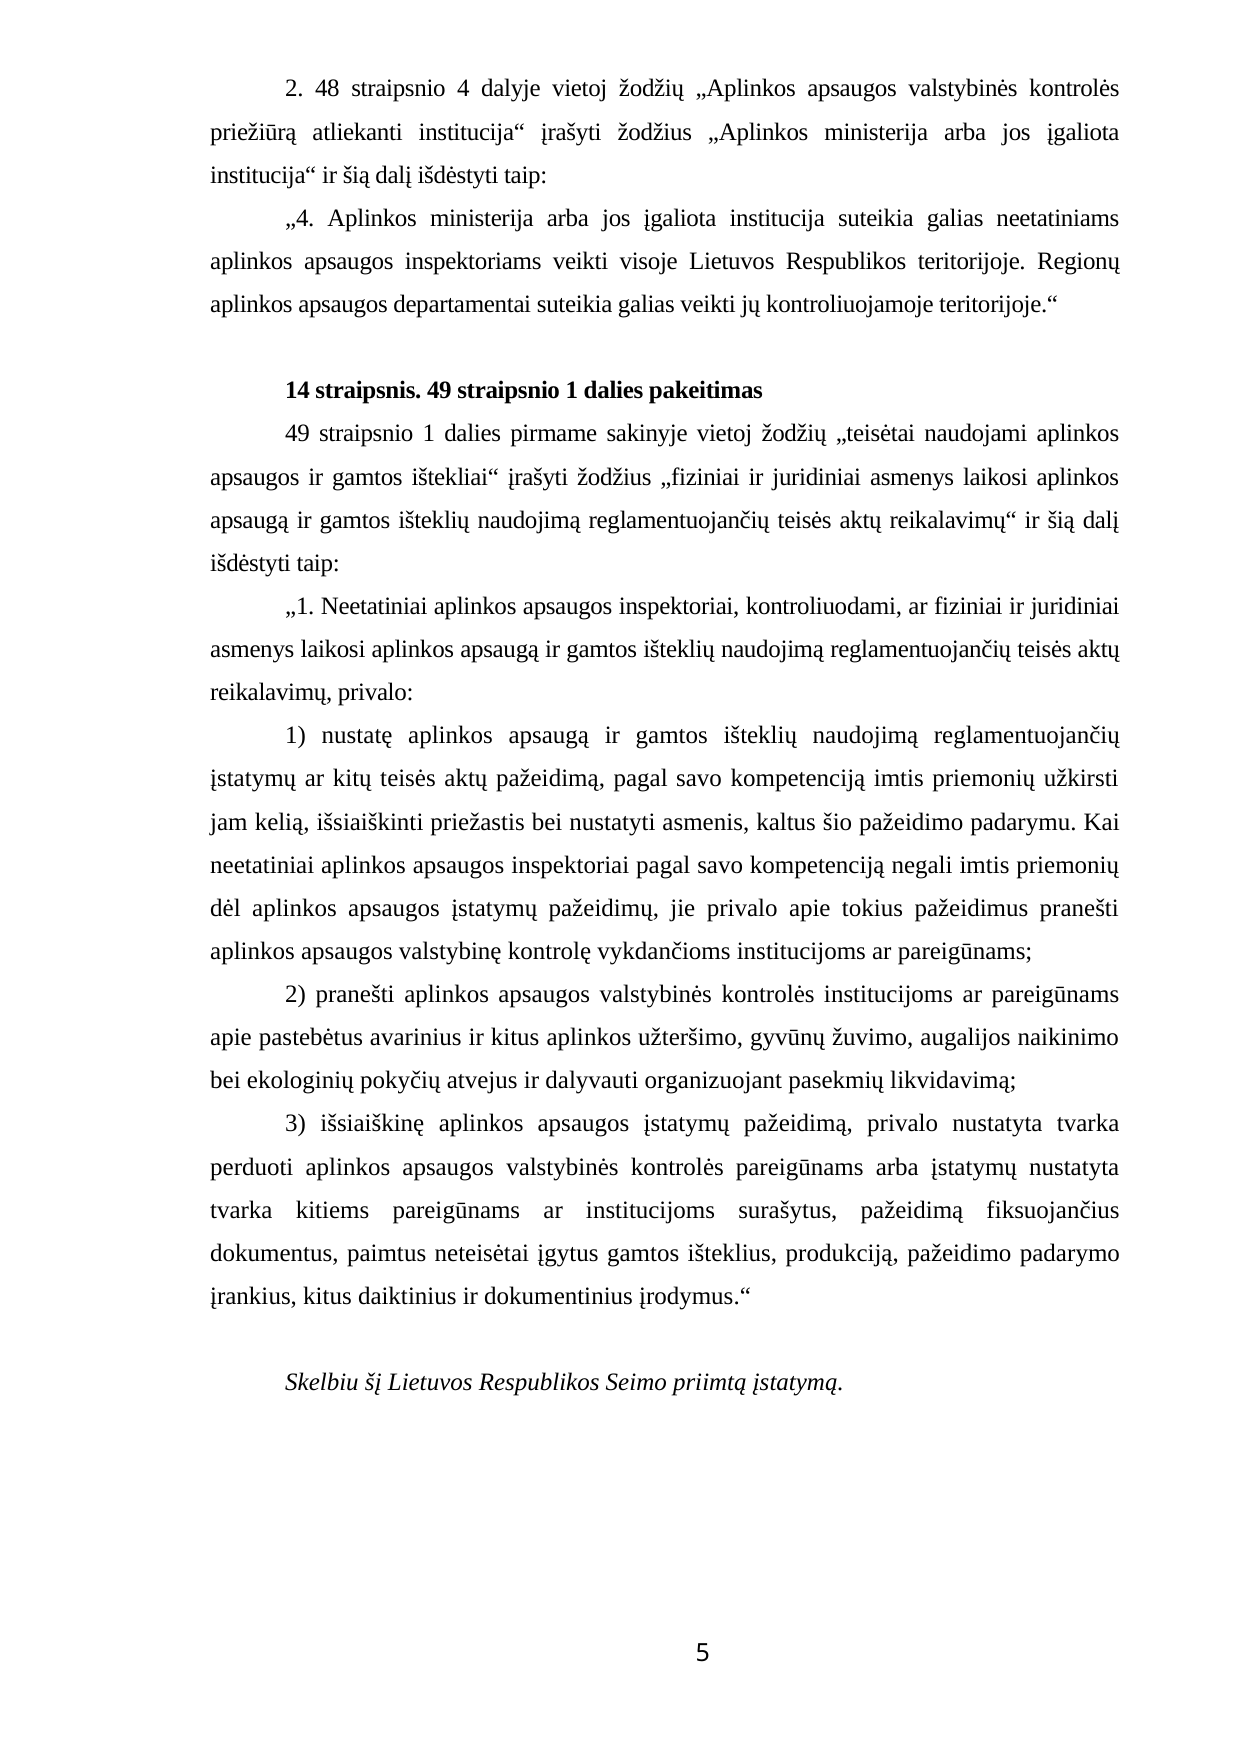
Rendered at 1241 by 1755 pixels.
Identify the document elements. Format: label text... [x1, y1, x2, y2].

text 2. 48 straipsnio 4 dalyje vietoj žodžių „Aplinkos apsaugos valstybinės kontrolės priežiūrą atliekanti institucija“ įrašyti žodžius „Aplinkos ministerija arba jos įgaliota institucija“ ir šią dalį išdėstyti taip: [210, 73, 1120, 188]
text 2) pranešti aplinkos apsaugos valstybinės kontrolės institucijoms ar pareigūnams apie pastebėtus avarinius ir kitus aplinkos užteršimo, gyvūnų žuvimo, augalijos naikinimo bei ekologinių pokyčių atvejus ir dalyvauti organizuojant pasekmių likvidavimą; [210, 979, 1120, 1094]
text „4. Aplinkos ministerija arba jos įgaliota institucija suteikia galias neetatiniams aplinkos apsaugos inspektoriams veikti visoje Lietuvos Respublikos teritorijoje. Regionų aplinkos apsaugos departamentai suteikia galias veikti jų kontroliuojamoje teritorijoje.“ [210, 203, 1120, 318]
text Skelbiu šį Lietuvos Respublikos Seimo priimtą įstatymą. [210, 1367, 1120, 1396]
text 3) išsiaiškinę aplinkos apsaugos įstatymų pažeidimą, privalo nustatyta tvarka perduoti aplinkos apsaugos valstybinės kontrolės pareigūnams arba įstatymų nustatyta tvarka kitiems pareigūnams ar institucijoms surašytus, pažeidimą fiksuojančius dokumentus, paimtus neteisėtai įgytus gamtos išteklius, produkciją, pažeidimo padarymo įrankius, kitus daiktinius ir dokumentinius įrodymus.“ [210, 1108, 1120, 1310]
text „1. Neetatiniai aplinkos apsaugos inspektoriai, kontroliuodami, ar fiziniai ir juridiniai asmenys laikosi aplinkos apsaugą ir gamtos išteklių naudojimą reglamentuojančių teisės aktų reikalavimų, privalo: [210, 591, 1120, 706]
text 1) nustatę aplinkos apsaugą ir gamtos išteklių naudojimą reglamentuojančių įstatymų ar kitų teisės aktų pažeidimą, pagal savo kompetenciją imtis priemonių užkirsti jam kelią, išsiaiškinti priežastis bei nustatyti asmenis, kaltus šio pažeidimo padarymu. Kai neetatiniai aplinkos apsaugos inspektoriai pagal savo kompetenciją negali imtis priemonių dėl aplinkos apsaugos įstatymų pažeidimų, jie privalo apie tokius pažeidimus pranešti aplinkos apsaugos valstybinę kontrolę vykdančioms institucijoms ar pareigūnams; [210, 720, 1120, 965]
text 49 straipsnio 1 dalies pirmame sakinyje vietoj žodžių „teisėtai naudojami aplinkos apsaugos ir gamtos ištekliai“ įrašyti žodžius „fiziniai ir juridiniai asmenys laikosi aplinkos apsaugą ir gamtos išteklių naudojimą reglamentuojančių teisės aktų reikalavimų“ ir šią dalį išdėstyti taip: [210, 418, 1120, 577]
text 14 straipsnis. 49 straipsnio 1 dalies pakeitimas [210, 375, 1120, 404]
